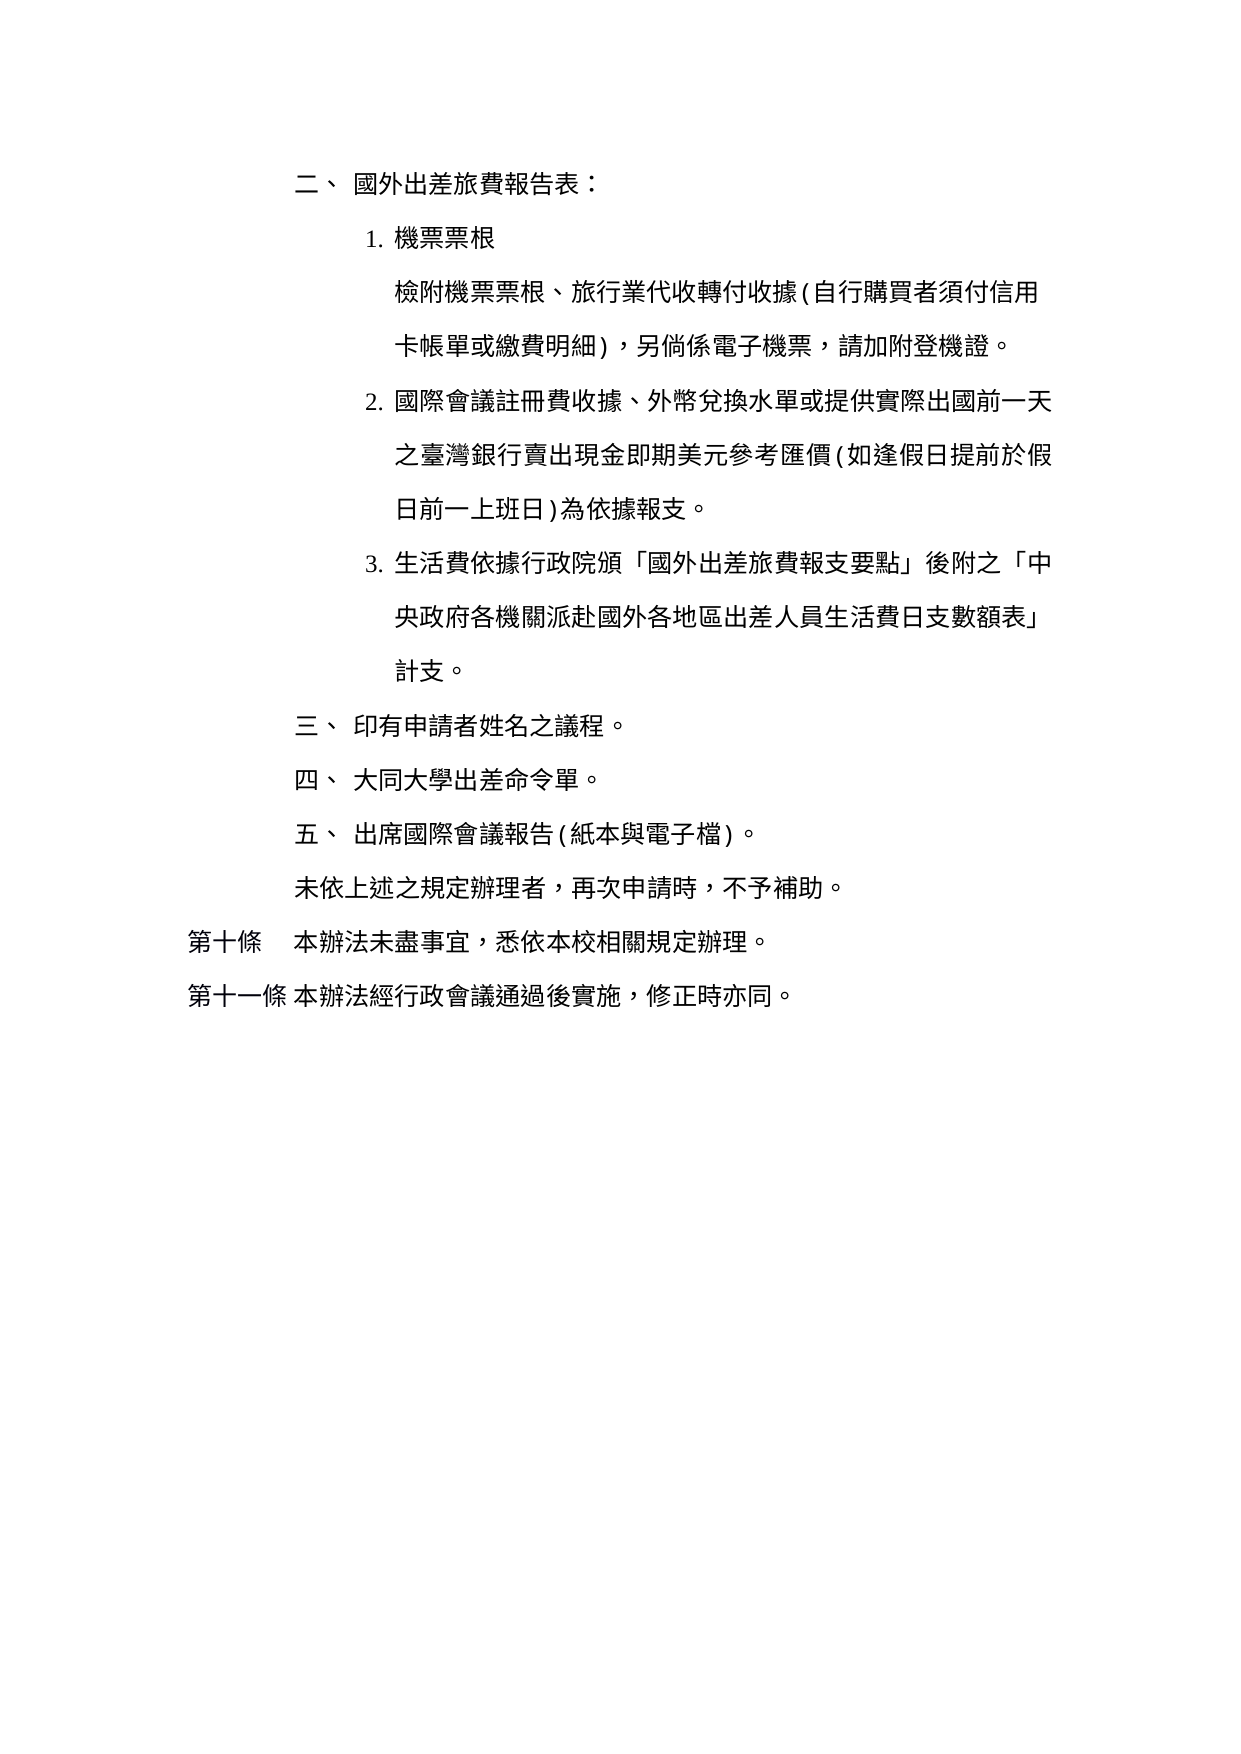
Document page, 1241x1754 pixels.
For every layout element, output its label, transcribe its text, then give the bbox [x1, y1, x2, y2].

list 機票票根 檢附機票票根、旅行業代收轉付收據(自行購買者須付信用卡帳單或繳費明細)，另倘係電子機票，請加附登機證。 [365, 204, 1053, 367]
list 國外出差旅費報告表： [294, 150, 1053, 204]
text 未依上述之規定辦理者，再次申請時，不予補助。 [294, 854, 1053, 908]
list 印有申請者姓名之議程。 [294, 692, 1053, 746]
list 生活費依據行政院頒「國外出差旅費報支要點」後附之「中央政府各機關派赴國外各地區出差人員生活費日支數額表」計支。 [365, 529, 1053, 692]
list 本辦法未盡事宜，悉依本校相關規定辦理。 [187, 908, 1053, 962]
list 出席國際會議報告(紙本與電子檔)。 [294, 800, 1053, 854]
list 本辦法經行政會議通過後實施，修正時亦同。 [187, 962, 1053, 1017]
list 大同大學出差命令單。 [294, 746, 1053, 800]
list 國際會議註冊費收據、外幣兌換水單或提供實際出國前一天之臺灣銀行賣出現金即期美元參考匯價(如逢假日提前於假日前一上班日)為依據報支。 [365, 367, 1053, 529]
